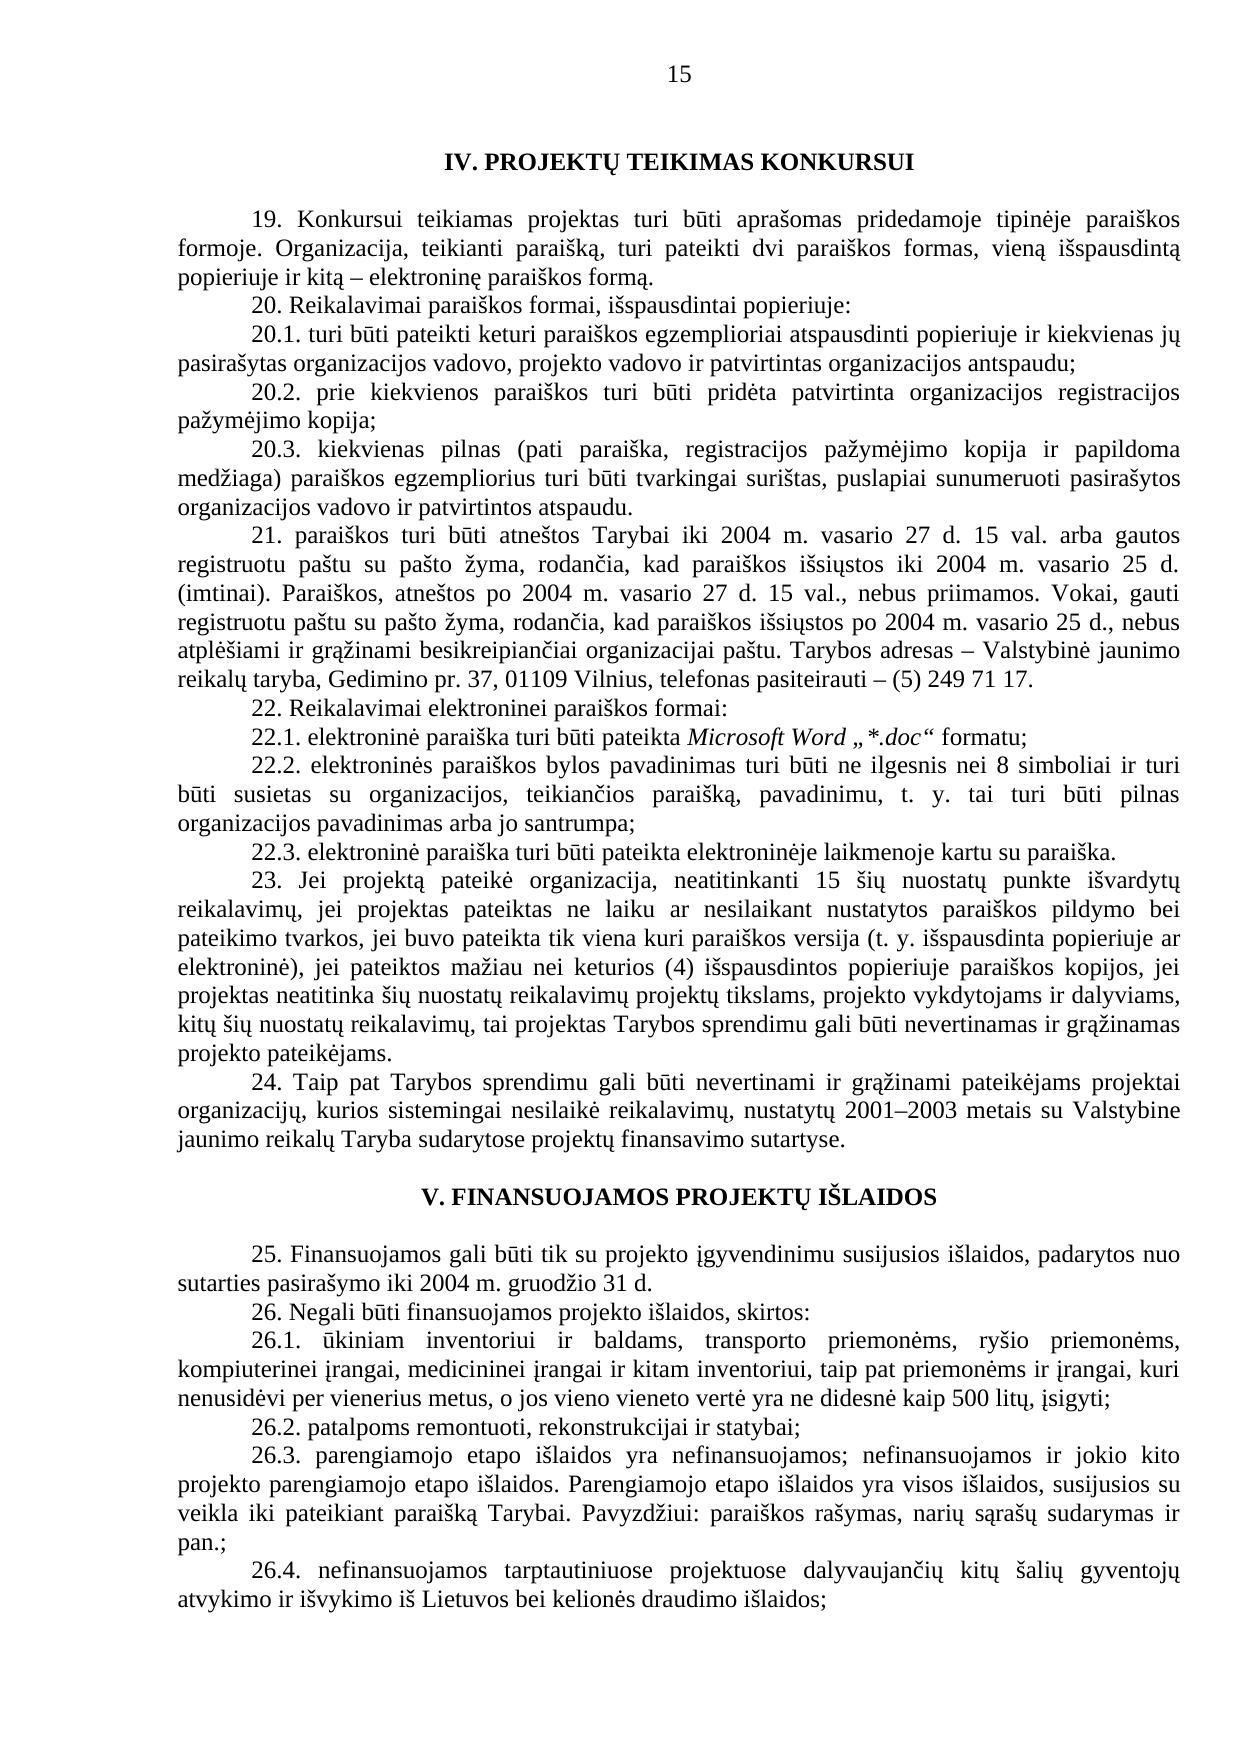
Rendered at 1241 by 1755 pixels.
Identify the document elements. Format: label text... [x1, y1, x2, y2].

text 22.2. elektroninės paraiškos bylos pavadinimas turi būti ne ilgesnis nei 8 simboliai ir turi būti susietas su organizacijos, teikiančios paraišką, pavadinimu, t. y. tai turi būti pilnas organizacijos pavadinimas arba jo santrumpa; [177, 751, 1181, 837]
text 20.3. kiekvienas pilnas (pati paraiška, registracijos pažymėjimo kopija ir papildoma medžiaga) paraiškos egzempliorius turi būti tvarkingai surištas, puslapiai sunumeruoti pasirašytos organizacijos vadovo ir patvirtintos atspaudu. [177, 434, 1181, 521]
text 23. Jei projektą pateikė organizacija, neatitinkanti 15 šių nuostatų punkte išvardytų reikalavimų, jei projektas pateiktas ne laiku ar nesilaikant nustatytos paraiškos pildymo bei pateikimo tvarkos, jei buvo pateikta tik viena kuri paraiškos versija (t. y. išspausdinta popieriuje ar elektroninė), jei pateiktos mažiau nei keturios (4) išspausdintos popieriuje paraiškos kopijos, jei projektas neatitinka šių nuostatų reikalavimų projektų tikslams, projekto vykdytojams ir dalyviams, kitų šių nuostatų reikalavimų, tai projektas Tarybos sprendimu gali būti nevertinamas ir grąžinamas projekto pateikėjams. [177, 866, 1181, 1067]
text 24. Taip pat Tarybos sprendimu gali būti nevertinami ir grąžinami pateikėjams projektai organizacijų, kurios sistemingai nesilaikė reikalavimų, nustatytų 2001–2003 metais su Valstybine jaunimo reikalų Taryba sudarytose projektų finansavimo sutartyse. [177, 1067, 1181, 1153]
text 26.3. parengiamojo etapo išlaidos yra nefinansuojamos; nefinansuojamos ir jokio kito projekto parengiamojo etapo išlaidos. Parengiamojo etapo išlaidos yra visos išlaidos, susijusios su veikla iki pateikiant paraišką Tarybai. Pavyzdžiui: paraiškos rašymas, narių sąrašų sudarymas ir pan.; [177, 1441, 1181, 1556]
text IV. Projektų teikimas konkursui [177, 147, 1181, 176]
text 26. Negali būti finansuojamos projekto išlaidos, skirtos: [177, 1297, 1181, 1326]
text 19. Konkursui teikiamas projektas turi būti aprašomas pridedamoje tipinėje paraiškos formoje. Organizacija, teikianti paraišką, turi pateikti dvi paraiškos formas, vieną išspausdintą popieriuje ir kitą – elektroninę paraiškos formą. [177, 204, 1181, 291]
text 20.1. turi būti pateikti keturi paraiškos egzemplioriai atspausdinti popieriuje ir kiekvienas jų pasirašytas organizacijos vadovo, projekto vadovo ir patvirtintas organizacijos antspaudu; [177, 319, 1181, 377]
text V. Finansuojamos projektų išlaidos [177, 1182, 1181, 1211]
text 25. Finansuojamos gali būti tik su projekto įgyvendinimu susijusios išlaidos, padarytos nuo sutarties pasirašymo iki 2004 m. gruodžio 31 d. [177, 1239, 1181, 1297]
text 22. Reikalavimai elektroninei paraiškos formai: [177, 693, 1181, 722]
text 20.2. prie kiekvienos paraiškos turi būti pridėta patvirtinta organizacijos registracijos pažymėjimo kopija; [177, 377, 1181, 434]
text 26.2. patalpoms remontuoti, rekonstrukcijai ir statybai; [177, 1412, 1181, 1441]
text 22.1. elektroninė paraiška turi būti pateikta Microsoft Word „*.doc“ formatu; [177, 722, 1181, 751]
text 22.3. elektroninė paraiška turi būti pateikta elektroninėje laikmenoje kartu su paraiška. [177, 837, 1181, 866]
text 21. paraiškos turi būti atneštos Tarybai iki 2004 m. vasario 27 d. 15 val. arba gautos registruotu paštu su pašto žyma, rodančia, kad paraiškos išsiųstos iki 2004 m. vasario 25 d. (imtinai). Paraiškos, atneštos po 2004 m. vasario 27 d. 15 val., nebus priimamos. Vokai, gauti registruotu paštu su pašto žyma, rodančia, kad paraiškos išsiųstos po 2004 m. vasario 25 d., nebus atplėšiami ir grąžinami besikreipiančiai organizacijai paštu. Tarybos adresas – Valstybinė jaunimo reikalų taryba, Gedimino pr. 37, 01109 Vilnius, telefonas pasiteirauti – (5) 249 71 17. [177, 521, 1181, 693]
text 20. Reikalavimai paraiškos formai, išspausdintai popieriuje: [177, 291, 1181, 319]
text 26.1. ūkiniam inventoriui ir baldams, transporto priemonėms, ryšio priemonėms, kompiuterinei įrangai, medicininei įrangai ir kitam inventoriui, taip pat priemonėms ir įrangai, kuri nenusidėvi per vienerius metus, o jos vieno vieneto vertė yra ne didesnė kaip 500 litų, įsigyti; [177, 1326, 1181, 1412]
text 26.4. nefinansuojamos tarptautiniuose projektuose dalyvaujančių kitų šalių gyventojų atvykimo ir išvykimo iš Lietuvos bei kelionės draudimo išlaidos; [177, 1556, 1181, 1613]
